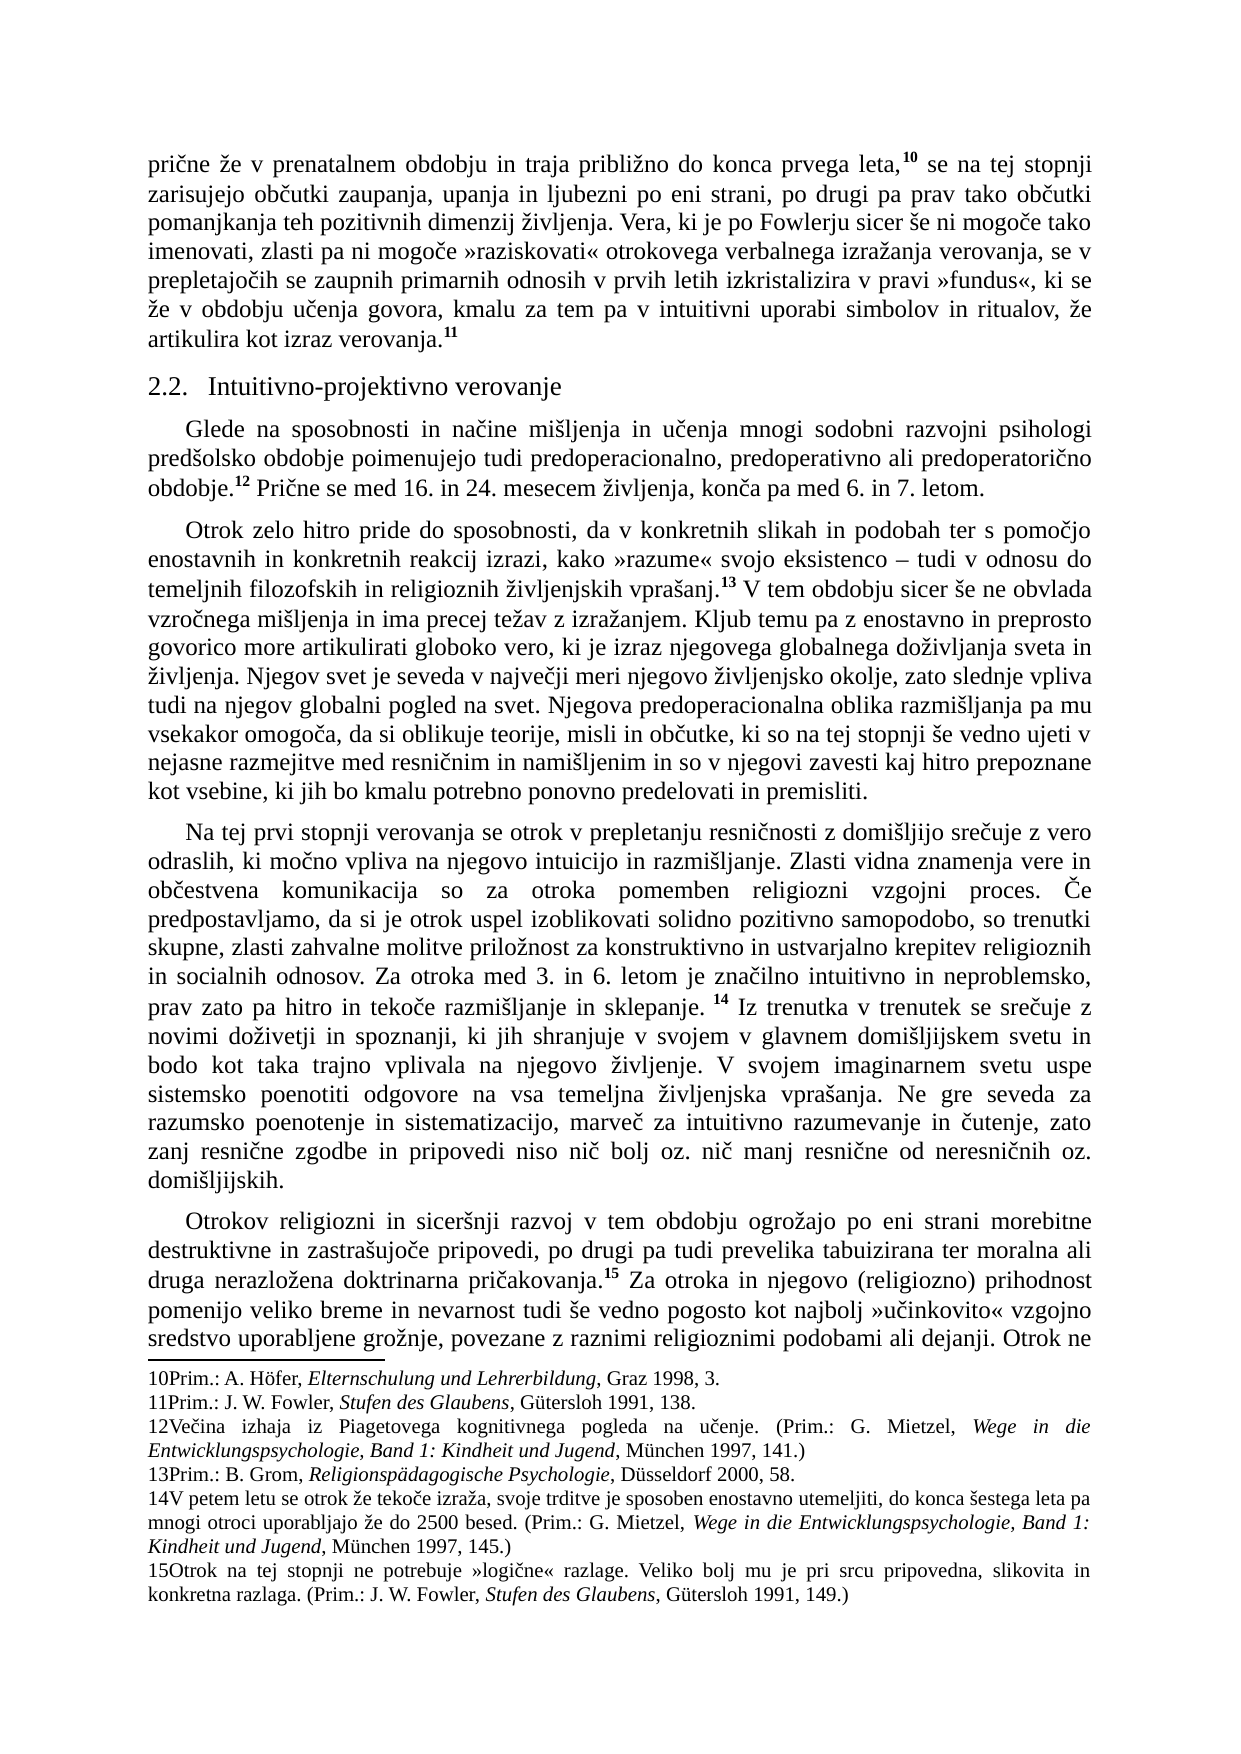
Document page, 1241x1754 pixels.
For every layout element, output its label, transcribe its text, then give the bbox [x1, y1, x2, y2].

text Prim.: B. Grom, Religionspädagogische Psychologie, Düsseldorf 2000, 58. [148, 1462, 1093, 1486]
text Otrokov religiozni in siceršnji razvoj v tem obdobju ogrožajo po eni strani morebitne destruktivne in zastrašujoče pripovedi, po drugi pa tudi prevelika tabuizirana ter moralna ali druga nerazložena doktrinarna pričakovanja. Za otroka in njegovo (religiozno) prihodnost pomenijo veliko breme in nevarnost tudi še vedno pogosto kot najbolj »učinkovito« vzgojno sredstvo uporabljene grožnje, povezane z raznimi religioznimi podobami ali dejanji. Otrok ne [148, 1206, 1093, 1352]
text Prim.: A. Höfer, Elternschulung und Lehrerbildung, Graz 1998, 3. [148, 1366, 1093, 1390]
text Otrok zelo hitro pride do sposobnosti, da v konkretnih slikah in podobah ter s pomočjo enostavnih in konkretnih reakcij izrazi, kako »razume« svojo eksistenco – tudi v odnosu do temeljnih filozofskih in religioznih življenjskih vprašanj. V tem obdobju sicer še ne obvlada vzročnega mišljenja in ima precej težav z izražanjem. Kljub temu pa z enostavno in preprosto govorico more artikulirati globoko vero, ki je izraz njegovega globalnega doživljanja sveta in življenja. Njegov svet je seveda v največji meri njegovo življenjsko okolje, zato slednje vpliva tudi na njegov globalni pogled na svet. Njegova predoperacionalna oblika razmišljanja pa mu vsekakor omogoča, da si oblikuje teorije, misli in občutke, ki so na tej stopnji še vedno ujeti v nejasne razmejitve med resničnim in namišljenim in so v njegovi zavesti kaj hitro prepoznane kot vsebine, ki jih bo kmalu potrebno ponovno predelovati in premisliti. [148, 515, 1093, 805]
text Na tej prvi stopnji verovanja se otrok v prepletanju resničnosti z domišljijo srečuje z vero odraslih, ki močno vpliva na njegovo intuicijo in razmišljanje. Zlasti vidna znamenja vere in občestvena komunikacija so za otroka pomemben religiozni vzgojni proces. Če predpostavljamo, da si je otrok uspel izoblikovati solidno pozitivno samopodobo, so trenutki skupne, zlasti zahvalne molitve priložnost za konstruktivno in ustvarjalno krepitev religioznih in socialnih odnosov. Za otroka med 3. in 6. letom je značilno intuitivno in neproblemsko, prav zato pa hitro in tekoče razmišljanje in sklepanje. Iz trenutka v trenutek se srečuje z novimi doživetji in spoznanji, ki jih shranjuje v svojem v glavnem domišljijskem svetu in bodo kot taka trajno vplivala na njegovo življenje. V svojem imaginarnem svetu uspe sistemsko poenotiti odgovore na vsa temeljna življenjska vprašanja. Ne gre seveda za razumsko poenotenje in sistematizacijo, marveč za intuitivno razumevanje in čutenje, zato zanj resnične zgodbe in pripovedi niso nič bolj oz. nič manj resnične od neresničnih oz. domišljijskih. [148, 817, 1093, 1194]
text Prim.: J. W. Fowler, Stufen des Glaubens, Gütersloh 1991, 138. [148, 1390, 1093, 1414]
text Večina izhaja iz Piagetovega kognitivnega pogleda na učenje. (Prim.: G. Mietzel, Wege in die Entwicklungspsychologie, Band 1: Kindheit und Jugend, München 1997, 141.) [148, 1414, 1093, 1462]
text Otrok na tej stopnji ne potrebuje »logične« razlage. Veliko bolj mu je pri srcu pripovedna, slikovita in konkretna razlaga. (Prim.: J. W. Fowler, Stufen des Glaubens, Gütersloh 1991, 149.) [148, 1558, 1093, 1606]
subtitle Intuitivno-projektivno verovanje [148, 370, 1093, 401]
text prične že v prenatalnem obdobju in traja približno do konca prvega leta, se na tej stopnji zarisujejo občutki zaupanja, upanja in ljubezni po eni strani, po drugi pa prav tako občutki pomanjkanja teh pozitivnih dimenzij življenja. Vera, ki je po Fowlerju sicer še ni mogoče tako imenovati, zlasti pa ni mogoče »raziskovati« otrokovega verbalnega izražanja verovanja, se v prepletajočih se zaupnih primarnih odnosih v prvih letih izkristalizira v pravi »fundus«, ki se že v obdobju učenja govora, kmalu za tem pa v intuitivni uporabi simbolov in ritualov, že artikulira kot izraz verovanja. [148, 148, 1093, 354]
text V petem letu se otrok že tekoče izraža, svoje trditve je sposoben enostavno utemeljiti, do konca šestega leta pa mnogi otroci uporabljajo že do 2500 besed. (Prim.: G. Mietzel, Wege in die Entwicklungspsychologie, Band 1: Kindheit und Jugend, München 1997, 145.) [148, 1486, 1093, 1558]
text Glede na sposobnosti in načine mišljenja in učenja mnogi sodobni razvojni psihologi predšolsko obdobje poimenujejo tudi predoperacionalno, predoperativno ali predoperatorično obdobje. Prične se med 16. in 24. mesecem življenja, konča pa med 6. in 7. letom. [148, 414, 1093, 503]
